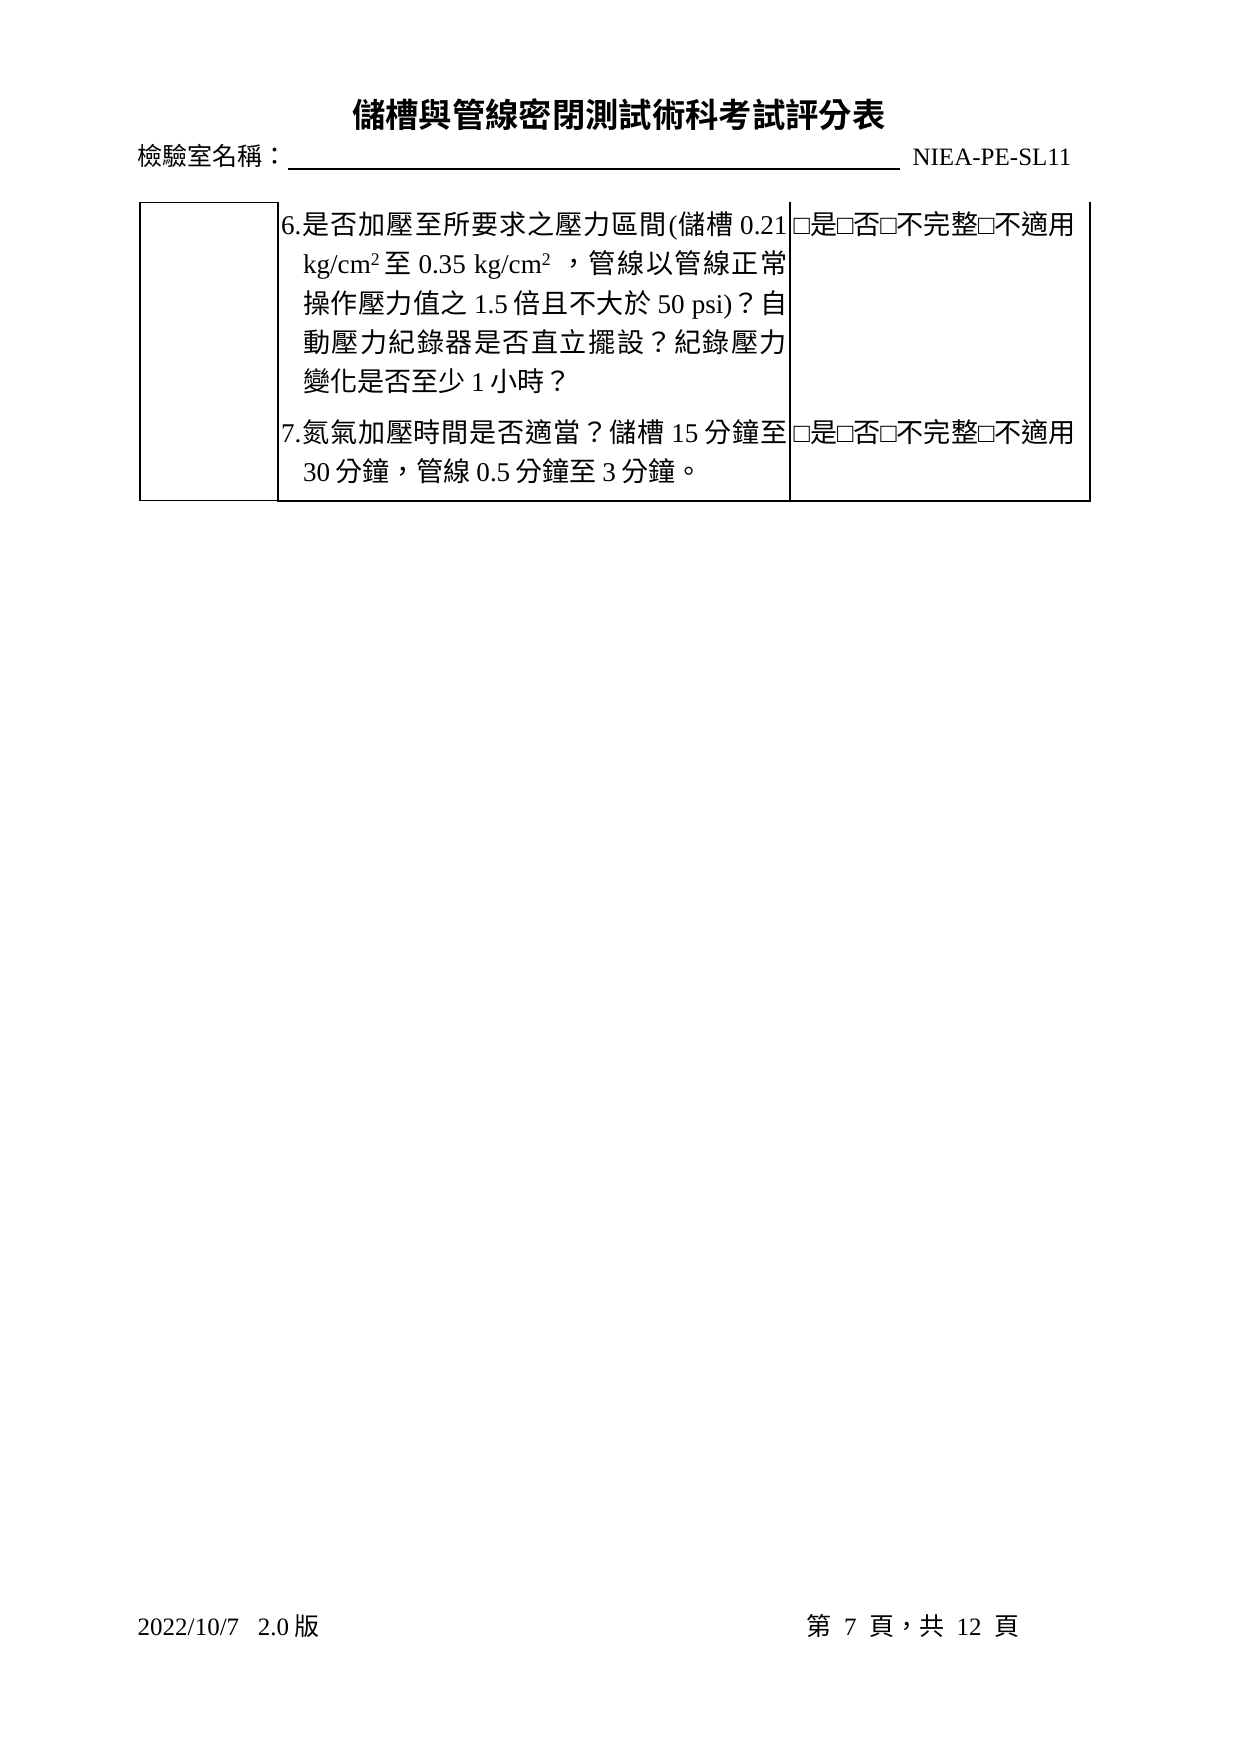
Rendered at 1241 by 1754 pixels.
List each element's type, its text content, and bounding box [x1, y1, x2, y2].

table_cell 7.氮氣加壓時間是否適當？儲槽15分鐘至30分鐘，管線0.5分鐘至3分鐘。 [279, 410, 789, 500]
table_cell □是□否□不完整□不適用 [791, 202, 1089, 410]
table_cell □是□否□不完整□不適用 [791, 410, 1089, 500]
table_cell 6.是否加壓至所要求之壓力區間(儲槽0.21 kg/cm2至0.35 kg/cm2 ，管線以管線正常操作壓力值之1.5倍且不大於50 psi)？自動壓力紀錄器是否直立擺設？紀錄壓力變化是否至少1小時？ [279, 202, 789, 410]
table_cell [141, 203, 277, 500]
